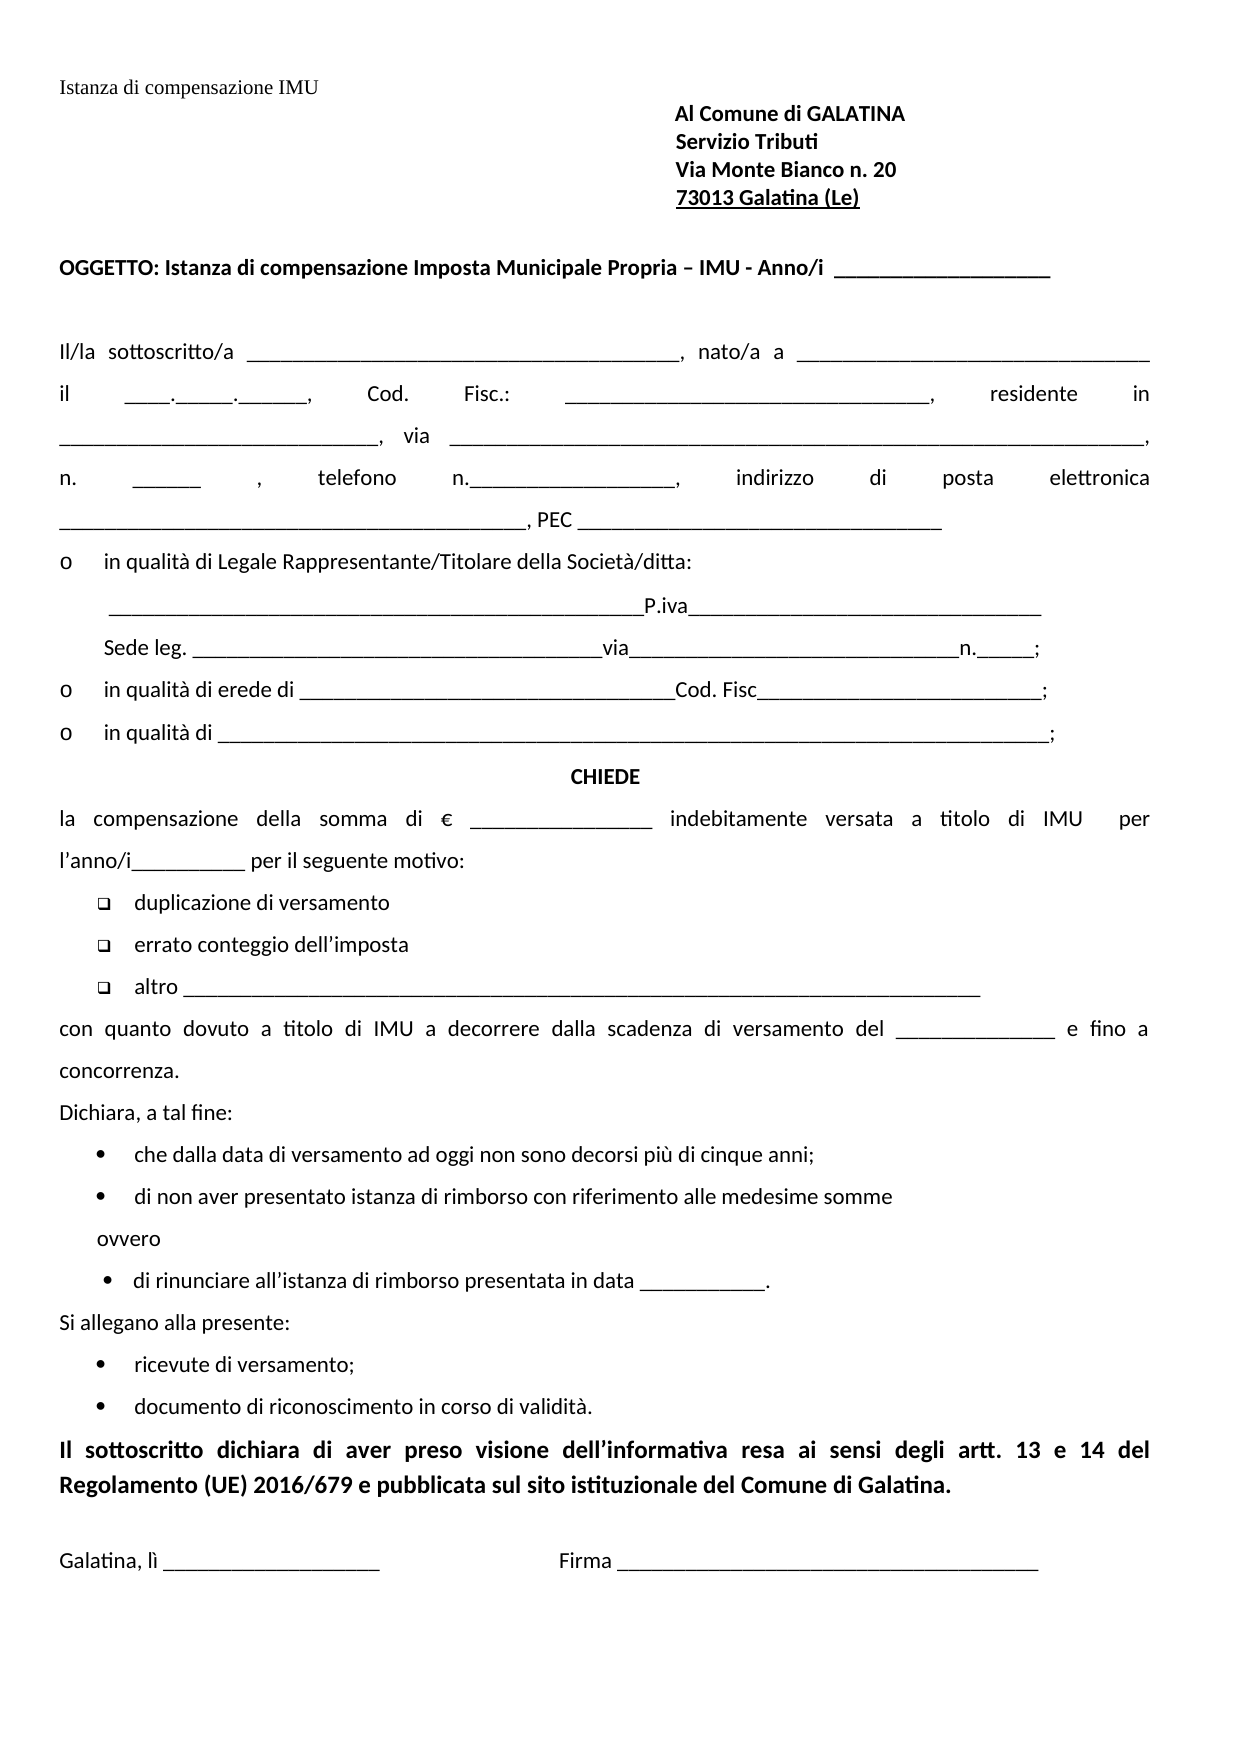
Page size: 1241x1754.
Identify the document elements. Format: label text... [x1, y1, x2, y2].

text Sede leg. ____________________________________via_____________________________n._____; [103, 633, 1152, 661]
text Il sottoscritto dichiara di aver preso visione dell’informativa resa ai sensi degli artt. 13 e 14 del Regolamento (UE) 2016/679 e pubblicata sul sito istituzionale del Comune di Galatina. [59, 1434, 1152, 1499]
list in qualità di erede di _________________________________Cod. Fisc_________________________; [59, 675, 1152, 704]
subtitle Via Monte Bianco n. 20 [650, 155, 1152, 183]
text Dichiara, a tal fine: [59, 1098, 1152, 1126]
text con quanto dovuto a titolo di IMU a decorrere dalla scadenza di versamento del ______________ e fino a concorrenza. [59, 1014, 1152, 1084]
list altro ______________________________________________________________________ [97, 972, 1152, 1000]
list in qualità di _________________________________________________________________________; [59, 718, 1152, 748]
text ovvero [97, 1224, 1152, 1252]
list che dalla data di versamento ad oggi non sono decorsi più di cinque anni; [97, 1140, 1152, 1168]
list in qualità di Legale Rappresentante/Titolare della Società/ditta: [59, 547, 1152, 576]
list documento di riconoscimento in corso di validità. [97, 1392, 1152, 1420]
list duplicazione di versamento [97, 888, 1152, 916]
text Il/la sottoscritto/a ______________________________________, nato/a a _______________________________ il ____._____.______, Cod. Fisc.: ________________________________, residente in ____________________________, via _____________________________________________________________, n. ______ , telefono n.__________________, indirizzo di posta elettronica _________________________________________, PEC ________________________________ [59, 337, 1152, 533]
text Galatina, lì ___________________ Firma _____________________________________ [59, 1546, 1152, 1574]
text Servizio Tributi [59, 127, 1152, 155]
text 73013 Galatina (Le) [59, 183, 1152, 211]
list di non aver presentato istanza di rimborso con riferimento alle medesime somme [97, 1182, 1152, 1210]
list di rinunciare all’istanza di rimborso presentata in data ___________. [103, 1266, 1152, 1294]
text OGGETTO: Istanza di compensazione Imposta Municipale Propria – IMU - Anno/i ___________________ [59, 253, 1152, 281]
text CHIEDE [59, 762, 1152, 790]
text Al Comune di GALATINA [59, 99, 1152, 127]
list errato conteggio dell’imposta [97, 930, 1152, 958]
text la compensazione della somma di € ________________ indebitamente versata a titolo di IMU per l’anno/i__________ per il seguente motivo: [59, 804, 1152, 874]
text _______________________________________________P.iva_______________________________ [103, 591, 1152, 619]
text Si allegano alla presente: [59, 1308, 1152, 1336]
list ricevute di versamento; [97, 1350, 1152, 1378]
